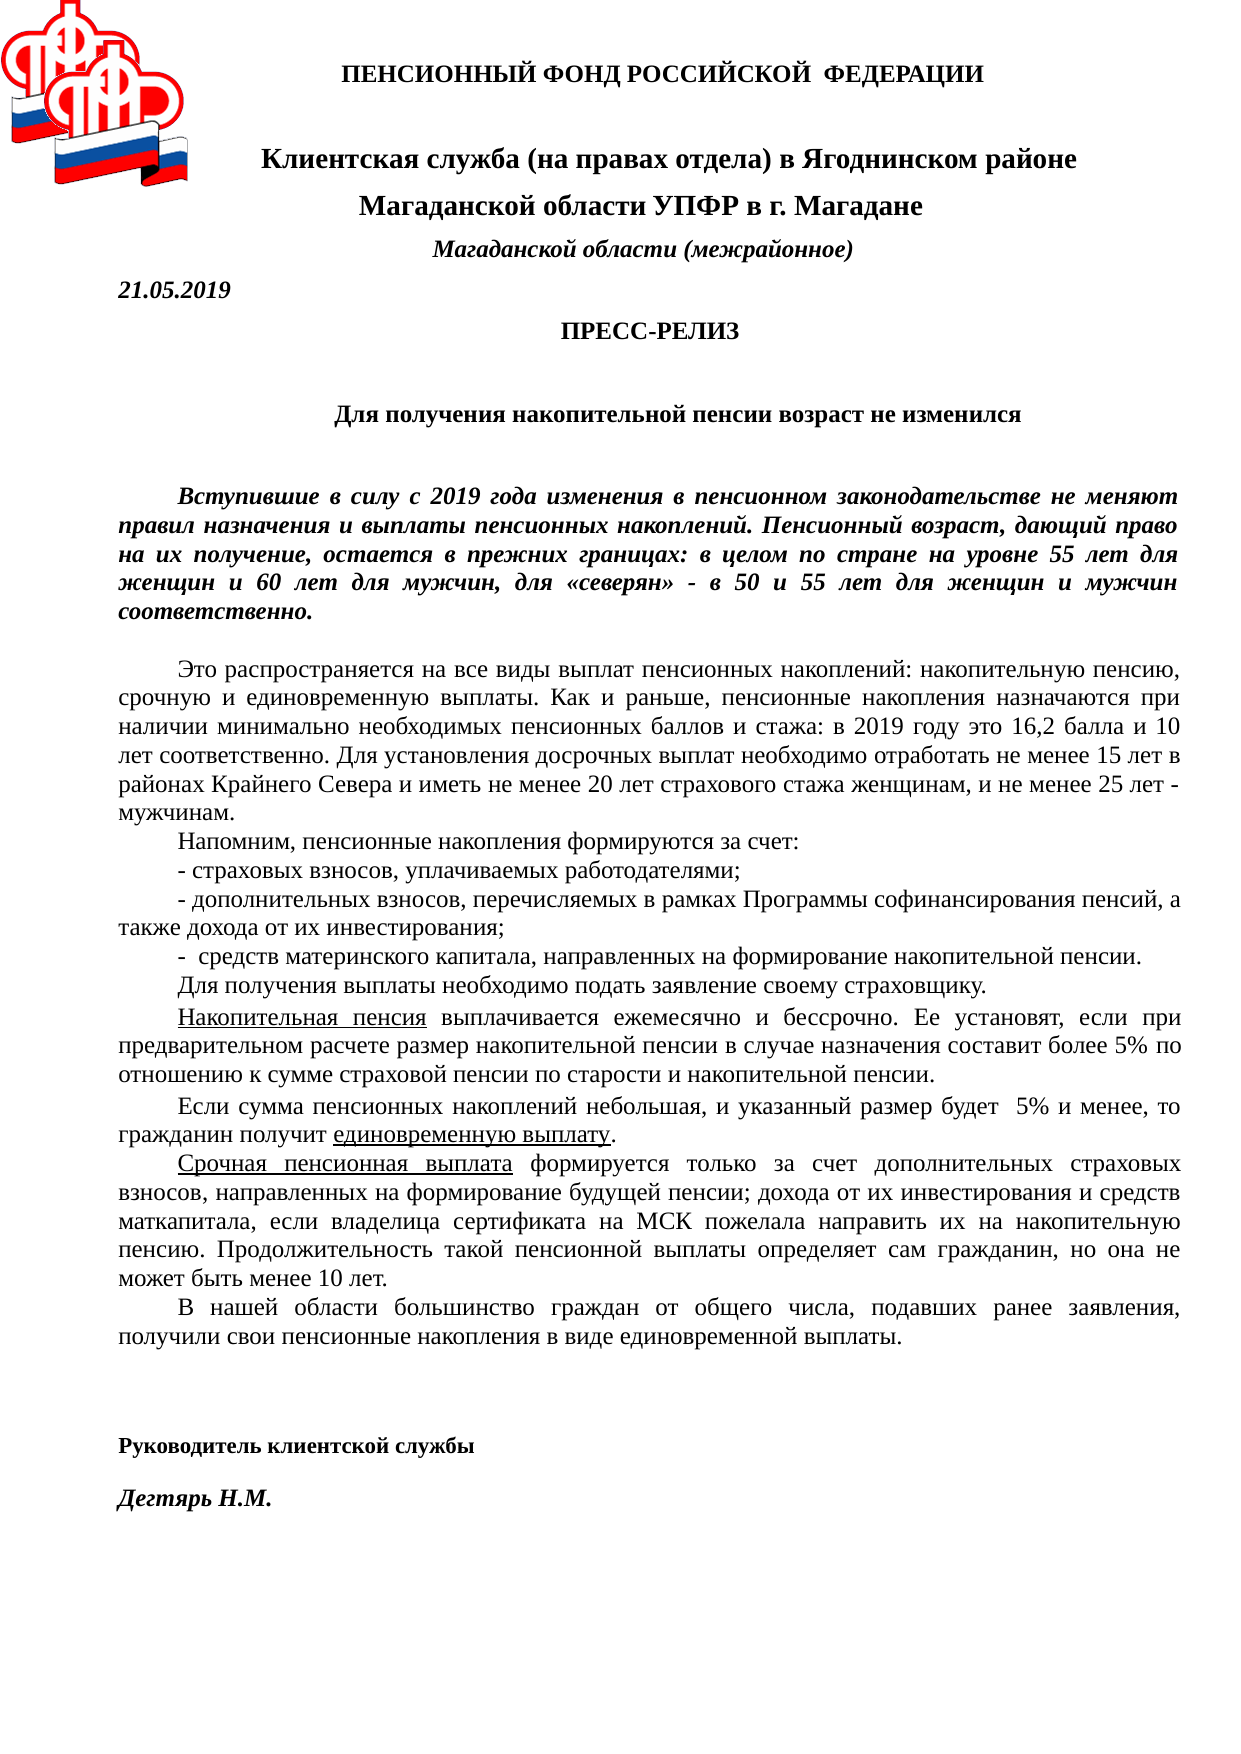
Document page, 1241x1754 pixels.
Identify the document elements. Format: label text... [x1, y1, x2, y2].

text - дополнительных взносов, перечисляемых в рамках Программы софинансирования пенсий, а также дохода от их инвестирования; [118, 884, 1182, 941]
text ПРЕСС-РЕЛИЗ [118, 316, 1182, 345]
text Если сумма пенсионных накоплений небольшая, и указанный размер будет 5% и менее, то гражданин получит единовременную выплату. [118, 1091, 1182, 1148]
text В нашей области большинство граждан от общего числа, подавших ранее заявления, получили свои пенсионные накопления в виде единовременной выплаты. [118, 1292, 1182, 1349]
picture [0, 0, 188, 188]
text Дегтярь Н.М. [118, 1483, 1181, 1512]
text 21.05.2019 [118, 275, 1182, 304]
text Напомним, пенсионные накопления формируются за счет: [118, 826, 1182, 855]
table_header Клиентская служба (на правах отдела) в Ягоднинском районе Магаданской области УПФР в г. Магадане Магаданской области (межрайонное) [107, 142, 1181, 275]
text Это распространяется на все виды выплат пенсионных накоплений: накопительную пенсию, срочную и единовременную выплаты. Как и раньше, пенсионные накопления назначаются при наличии минимально необходимых пенсионных баллов и стажа: в 2019 году это 16,2 балла и 10 лет соответственно. Для установления досрочных выплат необходимо отработать не менее 15 лет в районах Крайнего Севера и иметь не менее 20 лет страхового стажа женщинам, и не менее 25 лет - мужчинам. [118, 654, 1182, 826]
text Накопительная пенсия выплачивается ежемесячно и бессрочно. Ее установят, если при предварительном расчете размер накопительной пенсии в случае назначения составит более 5% по отношению к сумме страховой пенсии по старости и накопительной пенсии. [118, 1002, 1182, 1088]
text Срочная пенсионная выплата формируется только за счет дополнительных страховых взносов, направленных на формирование будущей пенсии; дохода от их инвестирования и средств маткапитала, если владелица сертификата на МСК пожелала направить их на накопительную пенсию. Продолжительность такой пенсионной выплаты определяет сам гражданин, но она не может быть менее 10 лет. [118, 1148, 1182, 1292]
text - страховых взносов, уплачиваемых работодателями; [118, 855, 1182, 884]
text Для получения накопительной пенсии возраст не изменился [118, 399, 1182, 427]
text Вступившие в силу с 2019 года изменения в пенсионном законодательстве не меняют правил назначения и выплаты пенсионных накоплений. Пенсионный возраст, дающий право на их получение, остается в прежних границах: в целом по стране на уровне 55 лет для женщин и 60 лет для мужчин, для «северян» - в 50 и 55 лет для женщин и мужчин соответственно. [118, 481, 1182, 625]
text - средств материнского капитала, направленных на формирование накопительной пенсии. [118, 941, 1182, 970]
text Для получения выплаты необходимо подать заявление своему страховщику. [118, 970, 1182, 999]
text Руководитель клиентской службы [118, 1432, 1181, 1458]
text ПЕНСИОННЫЙ ФОНД РОССИЙСКОЙ ФЕДЕРАЦИИ [188, 59, 1182, 88]
